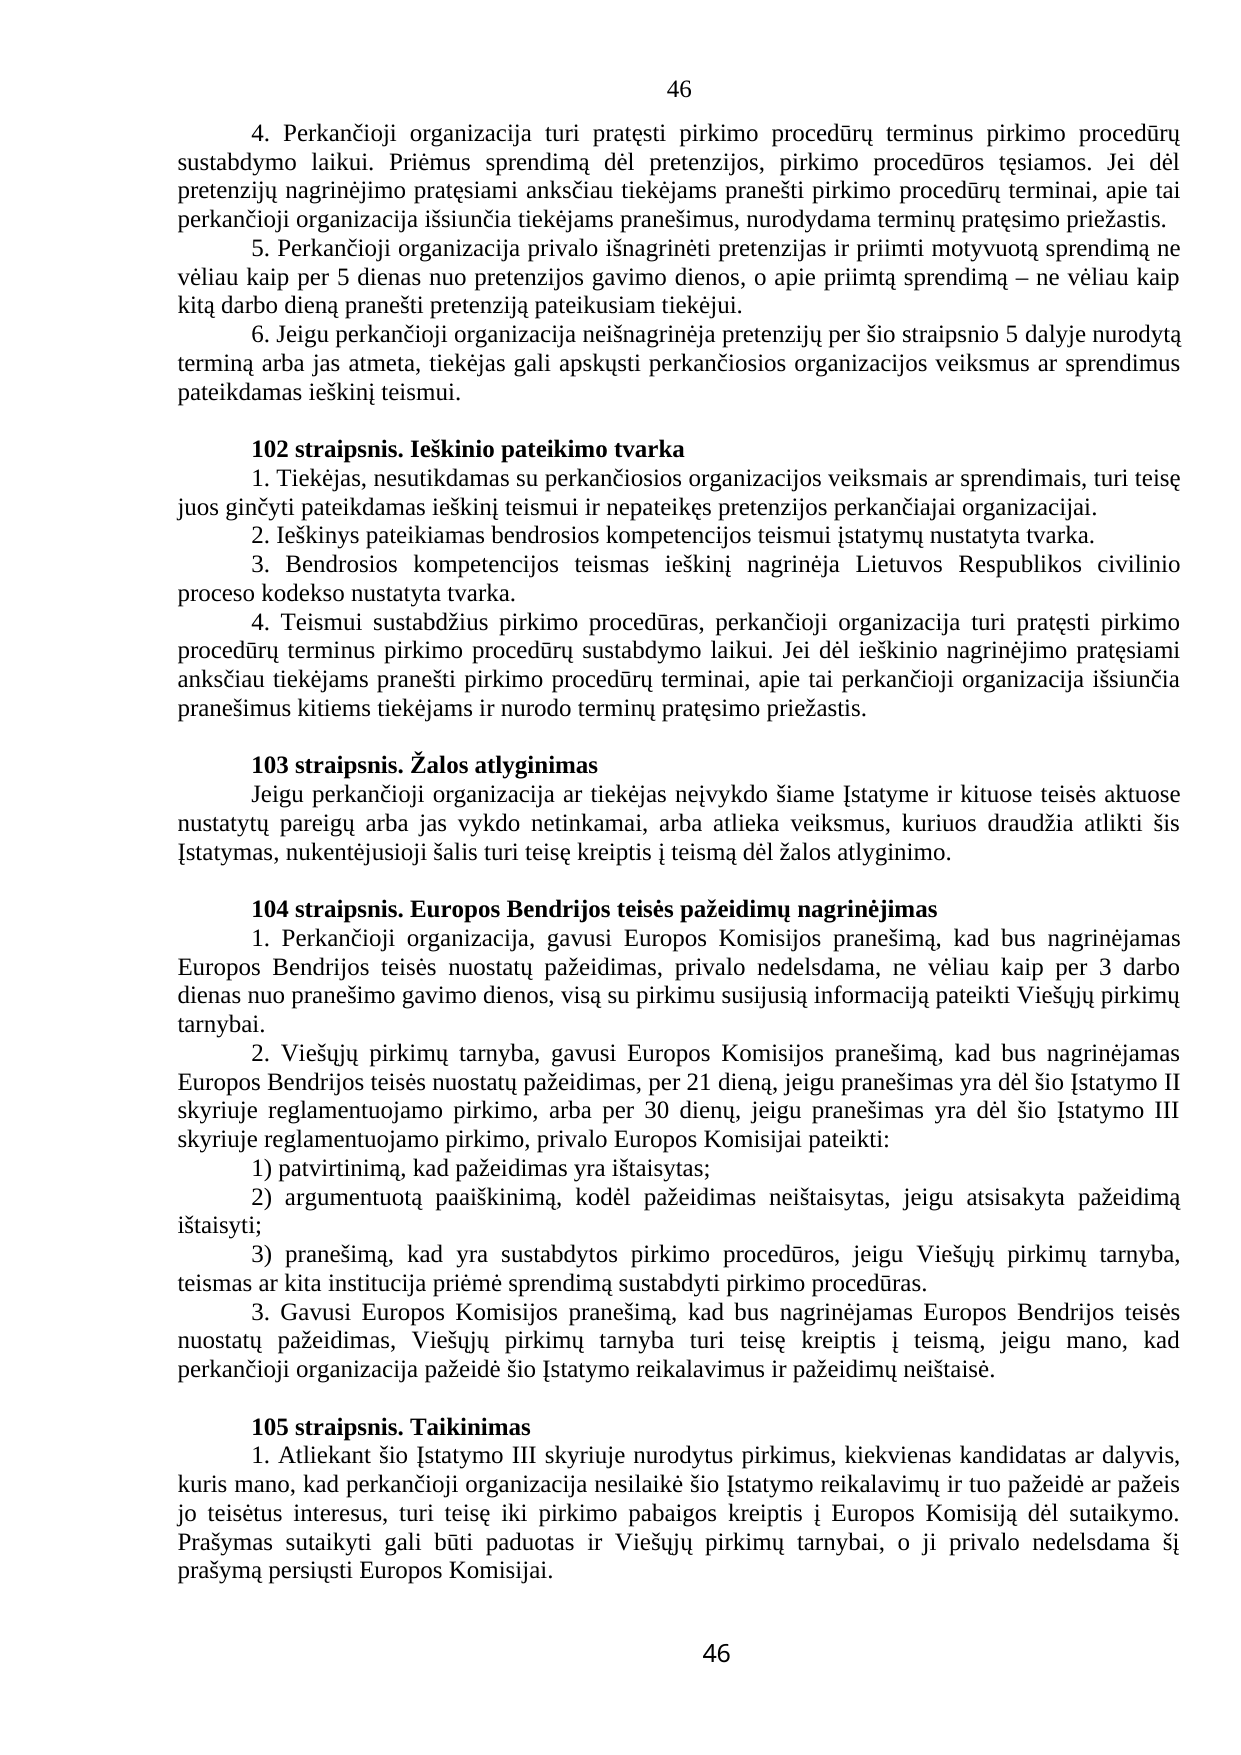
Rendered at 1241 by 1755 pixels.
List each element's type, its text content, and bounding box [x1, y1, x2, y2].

text 1. Atliekant šio Įstatymo III skyriuje nurodytus pirkimus, kiekvienas kandidatas ar dalyvis, kuris mano, kad perkančioji organizacija nesilaikė šio Įstatymo reikalavimų ir tuo pažeidė ar pažeis jo teisėtus interesus, turi teisę iki pirkimo pabaigos kreiptis į Europos Komisiją dėl sutaikymo. Prašymas sutaikyti gali būti paduotas ir Viešųjų pirkimų tarnybai, o ji privalo nedelsdama šį prašymą persiųsti Europos Komisijai. [177, 1441, 1181, 1584]
text 3. Bendrosios kompetencijos teismas ieškinį nagrinėja Lietuvos Respublikos civilinio proceso kodekso nustatyta tvarka. [177, 549, 1181, 607]
text 4. Perkančioji organizacija turi pratęsti pirkimo procedūrų terminus pirkimo procedūrų sustabdymo laikui. Priėmus sprendimą dėl pretenzijos, pirkimo procedūros tęsiamos. Jei dėl pretenzijų nagrinėjimo pratęsiami anksčiau tiekėjams pranešti pirkimo procedūrų terminai, apie tai perkančioji organizacija išsiunčia tiekėjams pranešimus, nurodydama terminų pratęsimo priežastis. [177, 118, 1181, 233]
text 1. Tiekėjas, nesutikdamas su perkančiosios organizacijos veiksmais ar sprendimais, turi teisę juos ginčyti pateikdamas ieškinį teismui ir nepateikęs pretenzijos perkančiajai organizacijai. [177, 463, 1181, 521]
text 103 straipsnis. Žalos atlyginimas [177, 751, 1181, 779]
text 2) argumentuotą paaiškinimą, kodėl pažeidimas neištaisytas, jeigu atsisakyta pažeidimą ištaisyti; [177, 1182, 1181, 1239]
text 3) pranešimą, kad yra sustabdytos pirkimo procedūros, jeigu Viešųjų pirkimų tarnyba, teismas ar kita institucija priėmė sprendimą sustabdyti pirkimo procedūras. [177, 1239, 1181, 1297]
text 102 straipsnis. Ieškinio pateikimo tvarka [177, 434, 1181, 463]
text 105 straipsnis. Taikinimas [177, 1412, 1181, 1441]
text 5. Perkančioji organizacija privalo išnagrinėti pretenzijas ir priimti motyvuotą sprendimą ne vėliau kaip per 5 dienas nuo pretenzijos gavimo dienos, o apie priimtą sprendimą – ne vėliau kaip kitą darbo dieną pranešti pretenziją pateikusiam tiekėjui. [177, 233, 1181, 319]
text 6. Jeigu perkančioji organizacija neišnagrinėja pretenzijų per šio straipsnio 5 dalyje nurodytą terminą arba jas atmeta, tiekėjas gali apskųsti perkančiosios organizacijos veiksmus ar sprendimus pateikdamas ieškinį teismui. [177, 319, 1181, 406]
text 3. Gavusi Europos Komisijos pranešimą, kad bus nagrinėjamas Europos Bendrijos teisės nuostatų pažeidimas, Viešųjų pirkimų tarnyba turi teisę kreiptis į teismą, jeigu mano, kad perkančioji organizacija pažeidė šio Įstatymo reikalavimus ir pažeidimų neištaisė. [177, 1297, 1181, 1383]
text 104 straipsnis. Europos Bendrijos teisės pažeidimų nagrinėjimas [177, 894, 1181, 923]
text 1) patvirtinimą, kad pažeidimas yra ištaisytas; [177, 1153, 1181, 1182]
text 2. Ieškinys pateikiamas bendrosios kompetencijos teismui įstatymų nustatyta tvarka. [177, 521, 1181, 549]
text Jeigu perkančioji organizacija ar tiekėjas neįvykdo šiame Įstatyme ir kituose teisės aktuose nustatytų pareigų arba jas vykdo netinkamai, arba atlieka veiksmus, kuriuos draudžia atlikti šis Įstatymas, nukentėjusioji šalis turi teisę kreiptis į teismą dėl žalos atlyginimo. [177, 779, 1181, 866]
text 1. Perkančioji organizacija, gavusi Europos Komisijos pranešimą, kad bus nagrinėjamas Europos Bendrijos teisės nuostatų pažeidimas, privalo nedelsdama, ne vėliau kaip per 3 darbo dienas nuo pranešimo gavimo dienos, visą su pirkimu susijusią informaciją pateikti Viešųjų pirkimų tarnybai. [177, 923, 1181, 1038]
text 2. Viešųjų pirkimų tarnyba, gavusi Europos Komisijos pranešimą, kad bus nagrinėjamas Europos Bendrijos teisės nuostatų pažeidimas, per 21 dieną, jeigu pranešimas yra dėl šio Įstatymo II skyriuje reglamentuojamo pirkimo, arba per 30 dienų, jeigu pranešimas yra dėl šio Įstatymo III skyriuje reglamentuojamo pirkimo, privalo Europos Komisijai pateikti: [177, 1038, 1181, 1153]
text 4. Teismui sustabdžius pirkimo procedūras, perkančioji organizacija turi pratęsti pirkimo procedūrų terminus pirkimo procedūrų sustabdymo laikui. Jei dėl ieškinio nagrinėjimo pratęsiami anksčiau tiekėjams pranešti pirkimo procedūrų terminai, apie tai perkančioji organizacija išsiunčia pranešimus kitiems tiekėjams ir nurodo terminų pratęsimo priežastis. [177, 607, 1181, 722]
